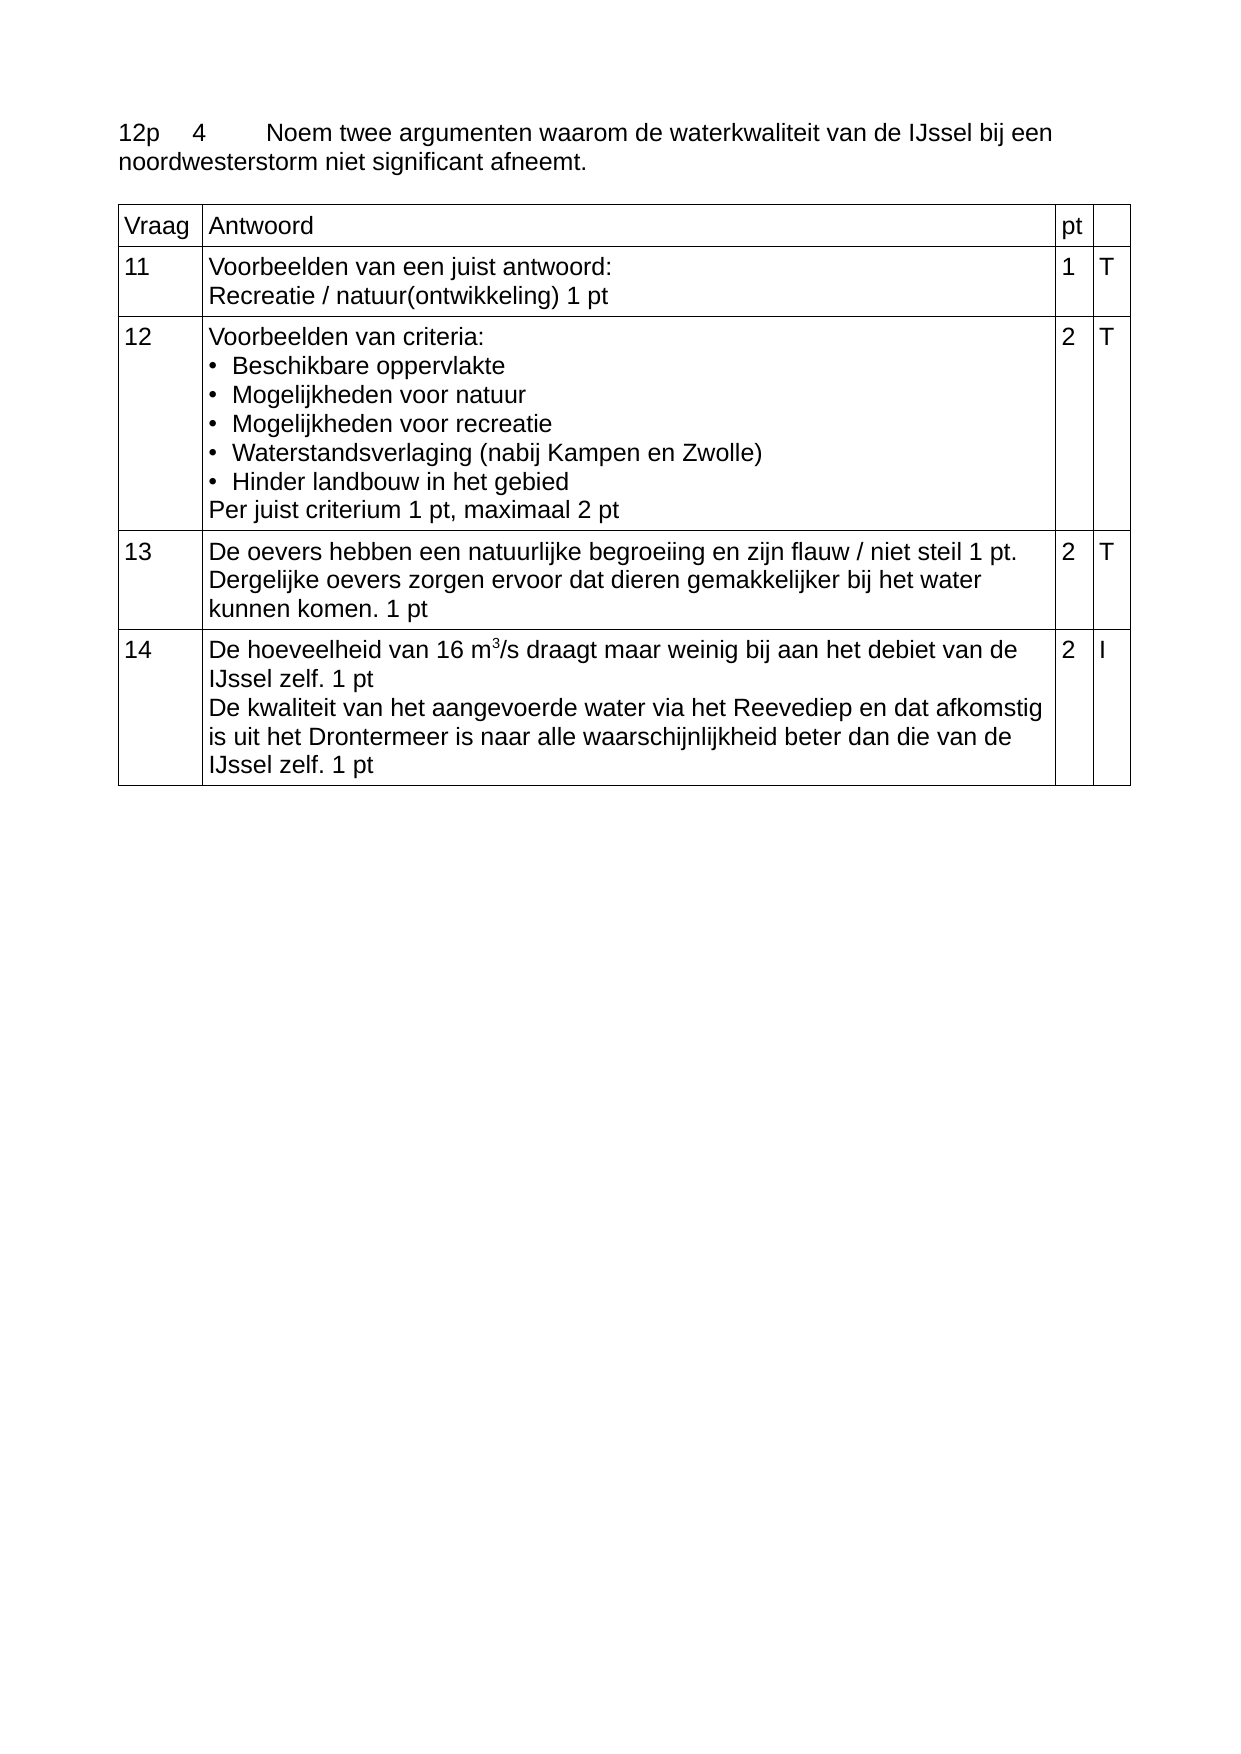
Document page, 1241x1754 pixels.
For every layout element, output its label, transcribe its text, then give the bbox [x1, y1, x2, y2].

table_cell 13 [119, 531, 202, 629]
table_cell 12 [119, 317, 202, 530]
table_cell 11 [119, 247, 202, 316]
table_cell I [1094, 630, 1130, 785]
table_cell 2 [1056, 630, 1093, 785]
table_cell 1 [1056, 247, 1093, 316]
table_cell T [1094, 531, 1130, 629]
table_header [1094, 205, 1130, 246]
text 12p 4 Noem twee argumenten waarom de waterkwaliteit van de IJssel bij een noordwesterstorm niet significant afneemt. [118, 118, 1122, 176]
table_cell Voorbeelden van een juist antwoord: Recreatie / natuur(ontwikkeling) 1 pt [203, 247, 1055, 316]
table_cell 14 [119, 630, 202, 785]
table_cell 2 [1056, 317, 1093, 530]
table_cell De oevers hebben een natuurlijke begroeiing en zijn flauw / niet steil 1 pt. Dergelijke oevers zorgen ervoor dat dieren gemakkelijker bij het water kunnen komen. 1 pt [203, 531, 1055, 629]
table_header Vraag [119, 205, 202, 246]
table_header Antwoord [203, 205, 1055, 246]
table_cell De hoeveelheid van 16 m3/s draagt maar weinig bij aan het debiet van de IJssel zelf. 1 pt De kwaliteit van het aangevoerde water via het Reevediep en dat afkomstig is uit het Drontermeer is naar alle waarschijnlijkheid beter dan die van de IJssel zelf. 1 pt [203, 630, 1055, 785]
table_cell Voorbeelden van criteria: Beschikbare oppervlakte Mogelijkheden voor natuur Mogelijkheden voor recreatie Waterstandsverlaging (nabij Kampen en Zwolle) Hinder landbouw in het gebied Per juist criterium 1 pt, maximaal 2 pt [203, 317, 1055, 530]
table_cell T [1094, 317, 1130, 530]
table_header pt [1056, 205, 1093, 246]
table_cell T [1094, 247, 1130, 316]
table_cell 2 [1056, 531, 1093, 629]
